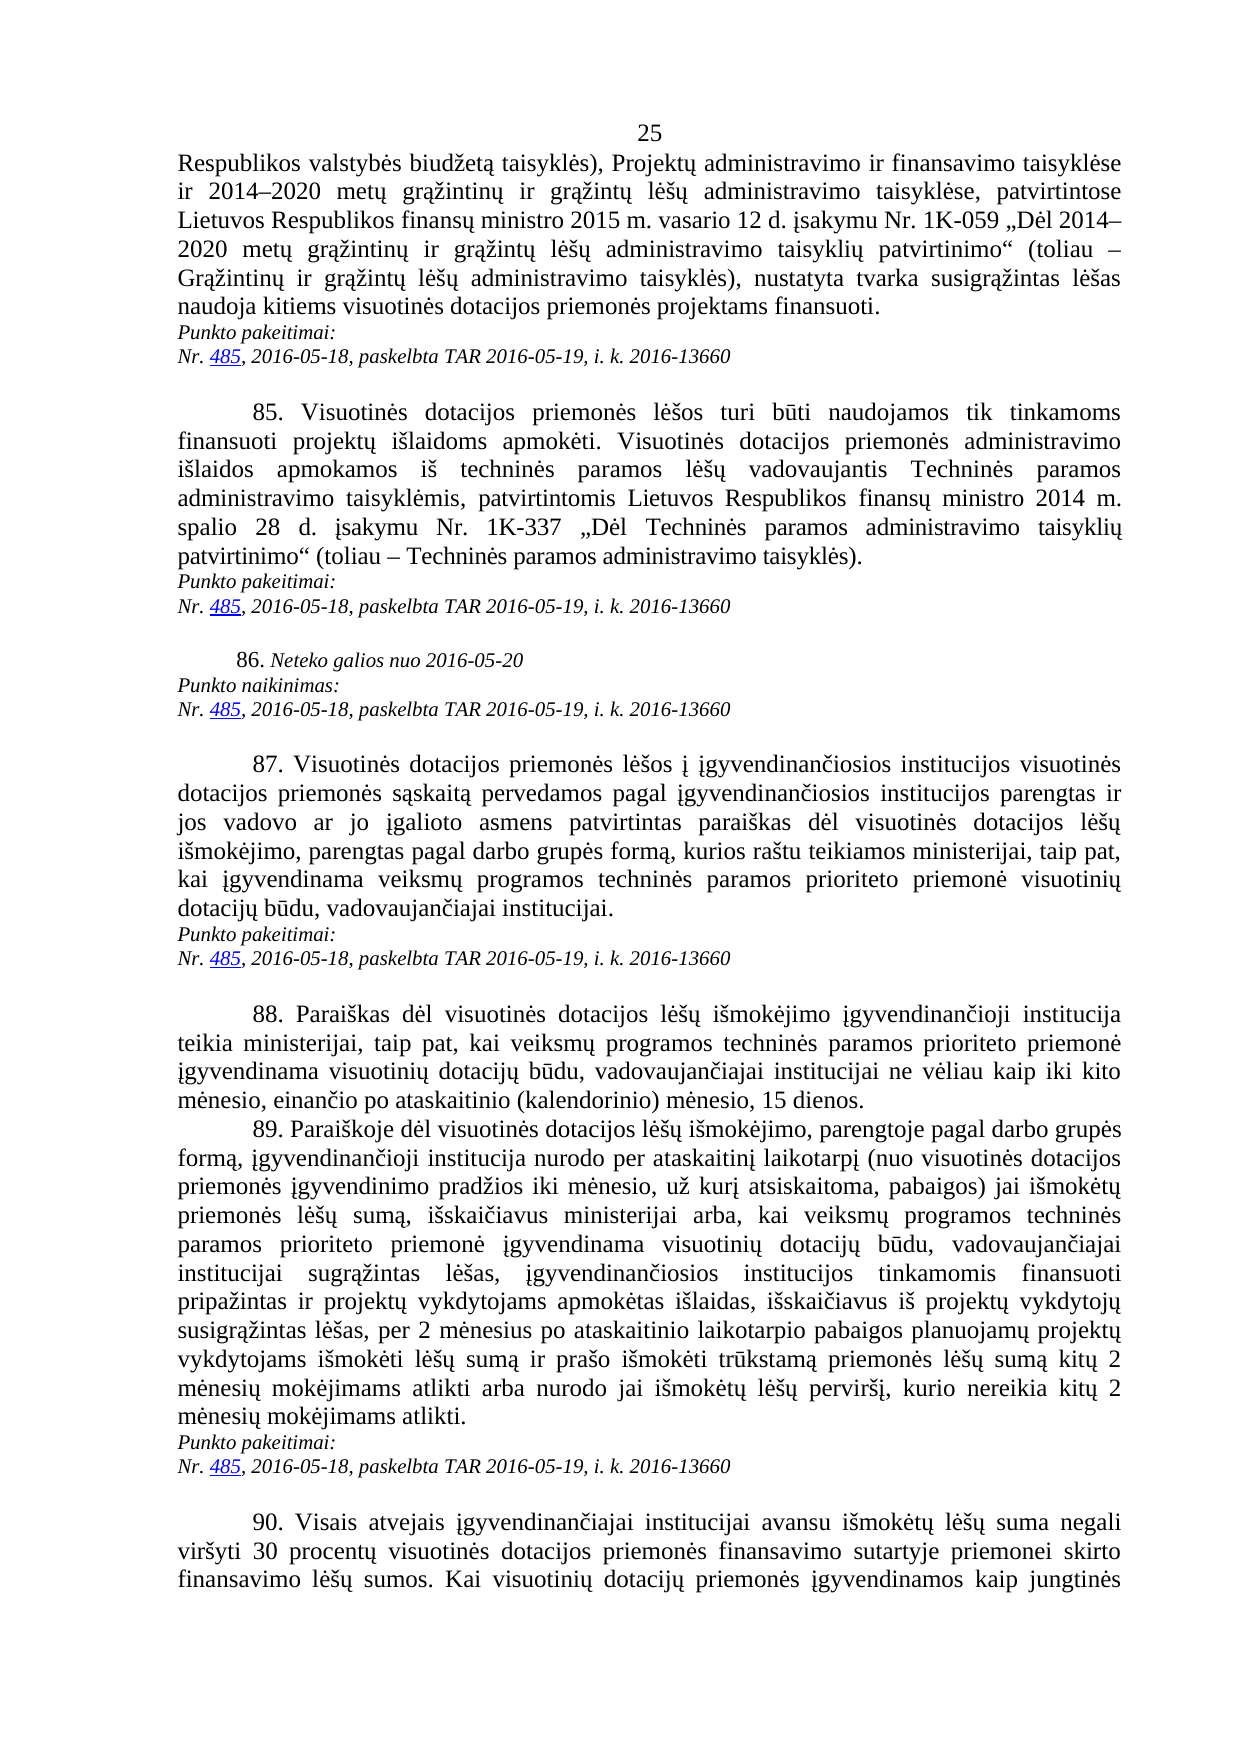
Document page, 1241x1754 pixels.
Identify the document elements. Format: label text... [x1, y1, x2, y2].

text Punkto pakeitimai: [177, 1430, 1122, 1454]
text 85. Visuotinės dotacijos priemonės lėšos turi būti naudojamos tik tinkamoms finansuoti projektų išlaidoms apmokėti. Visuotinės dotacijos priemonės administravimo išlaidos apmokamos iš techninės paramos lėšų vadovaujantis Techninės paramos administravimo taisyklėmis, patvirtintomis Lietuvos Respublikos finansų ministro 2014 m. spalio 28 d. įsakymu Nr. 1K-337 „Dėl Techninės paramos administravimo taisyklių patvirtinimo“ (toliau – Techninės paramos administravimo taisyklės). [177, 397, 1122, 569]
text 86. Neteko galios nuo 2016-05-20 [177, 646, 1122, 673]
text 87. Visuotinės dotacijos priemonės lėšos į įgyvendinančiosios institucijos visuotinės dotacijos priemonės sąskaitą pervedamos pagal įgyvendinančiosios institucijos parengtas ir jos vadovo ar jo įgalioto asmens patvirtintas paraiškas dėl visuotinės dotacijos lėšų išmokėjimo, parengtas pagal darbo grupės formą, kurios raštu teikiamos ministerijai, taip pat, kai įgyvendinama veiksmų programos techninės paramos prioriteto priemonė visuotinių dotacijų būdu, vadovaujančiajai institucijai. [177, 749, 1122, 922]
text Nr. 485, 2016-05-18, paskelbta TAR 2016-05-19, i. k. 2016-13660 [177, 946, 1122, 970]
text Punkto pakeitimai: [177, 569, 1122, 593]
text Nr. 485, 2016-05-18, paskelbta TAR 2016-05-19, i. k. 2016-13660 [177, 697, 1122, 721]
text 88. Paraiškas dėl visuotinės dotacijos lėšų išmokėjimo įgyvendinančioji institucija teikia ministerijai, taip pat, kai veiksmų programos techninės paramos prioriteto priemonė įgyvendinama visuotinių dotacijų būdu, vadovaujančiajai institucijai ne vėliau kaip iki kito mėnesio, einančio po ataskaitinio (kalendorinio) mėnesio, 15 dienos. [177, 999, 1122, 1114]
text Nr. 485, 2016-05-18, paskelbta TAR 2016-05-19, i. k. 2016-13660 [177, 593, 1122, 618]
text Nr. 485, 2016-05-18, paskelbta TAR 2016-05-19, i. k. 2016-13660 [177, 344, 1122, 368]
text Punkto naikinimas: [177, 673, 1122, 697]
text Punkto pakeitimai: [177, 320, 1122, 344]
text 90. Visais atvejais įgyvendinančiajai institucijai avansu išmokėtų lėšų suma negali viršyti 30 procentų visuotinės dotacijos priemonės finansavimo sutartyje priemonei skirto finansavimo lėšų sumos. Kai visuotinių dotacijų priemonės įgyvendinamos kaip jungtinės [177, 1507, 1122, 1593]
text Nr. 485, 2016-05-18, paskelbta TAR 2016-05-19, i. k. 2016-13660 [177, 1454, 1122, 1478]
text Respublikos valstybės biudžetą taisyklės), Projektų administravimo ir finansavimo taisyklėse ir 2014–2020 metų grąžintinų ir grąžintų lėšų administravimo taisyklėse, patvirtintose Lietuvos Respublikos finansų ministro 2015 m. vasario 12 d. įsakymu Nr. 1K-059 „Dėl 2014–2020 metų grąžintinų ir grąžintų lėšų administravimo taisyklių patvirtinimo“ (toliau – Grąžintinų ir grąžintų lėšų administravimo taisyklės), nustatyta tvarka susigrąžintas lėšas naudoja kitiems visuotinės dotacijos priemonės projektams finansuoti. [177, 148, 1122, 320]
text Punkto pakeitimai: [177, 922, 1122, 946]
text 89. Paraiškoje dėl visuotinės dotacijos lėšų išmokėjimo, parengtoje pagal darbo grupės formą, įgyvendinančioji institucija nurodo per ataskaitinį laikotarpį (nuo visuotinės dotacijos priemonės įgyvendinimo pradžios iki mėnesio, už kurį atsiskaitoma, pabaigos) jai išmokėtų priemonės lėšų sumą, išskaičiavus ministerijai arba, kai veiksmų programos techninės paramos prioriteto priemonė įgyvendinama visuotinių dotacijų būdu, vadovaujančiajai institucijai sugrąžintas lėšas, įgyvendinančiosios institucijos tinkamomis finansuoti pripažintas ir projektų vykdytojams apmokėtas išlaidas, išskaičiavus iš projektų vykdytojų susigrąžintas lėšas, per 2 mėnesius po ataskaitinio laikotarpio pabaigos planuojamų projektų vykdytojams išmokėti lėšų sumą ir prašo išmokėti trūkstamą priemonės lėšų sumą kitų 2 mėnesių mokėjimams atlikti arba nurodo jai išmokėtų lėšų perviršį, kurio nereikia kitų 2 mėnesių mokėjimams atlikti. [177, 1114, 1122, 1430]
